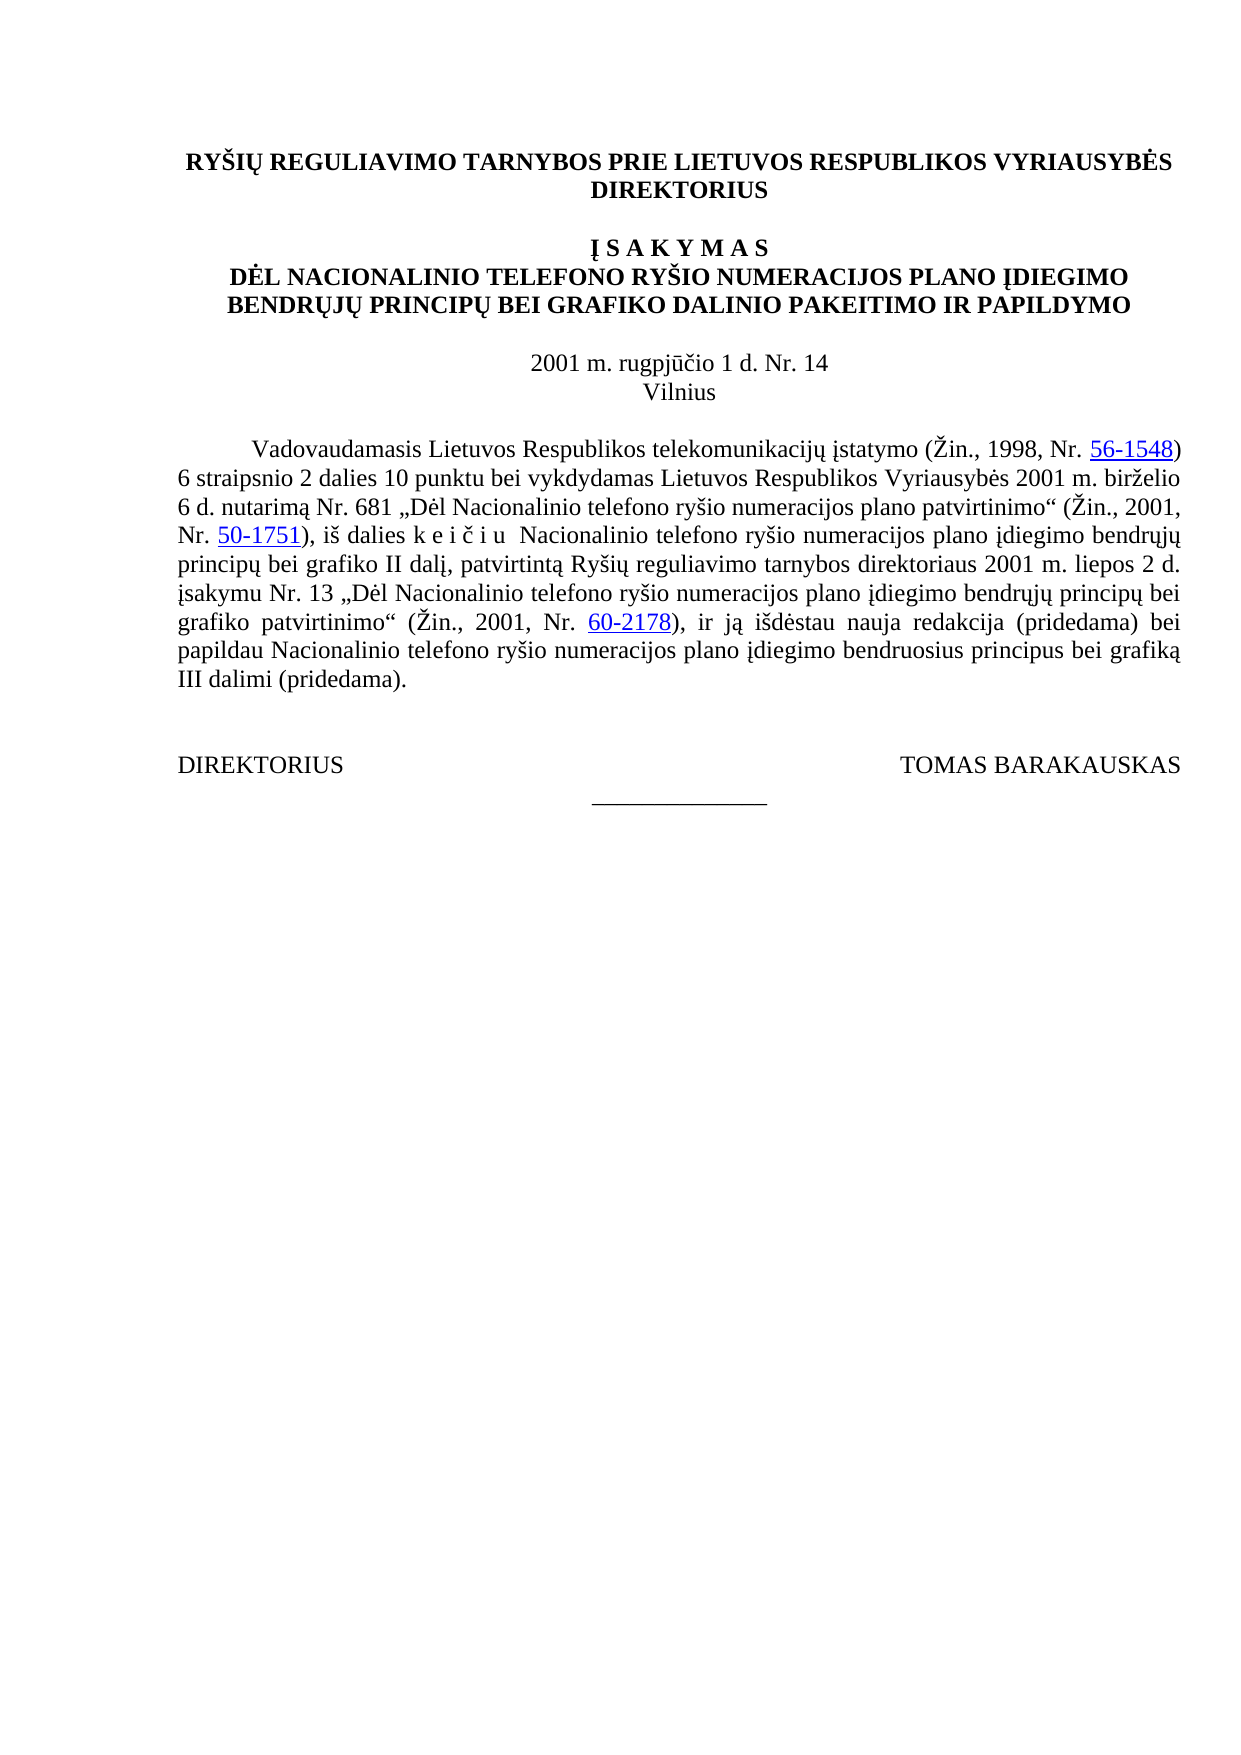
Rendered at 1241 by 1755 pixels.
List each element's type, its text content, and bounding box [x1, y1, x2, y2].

text DĖL NACIONALINIO TELEFONO RYŠIO NUMERACIJOS PLANO ĮDIEGIMO BENDRŲJŲ PRINCIPŲ BEI GRAFIKO DALINIO PAKEITIMO IR PAPILDYMO [177, 262, 1181, 319]
text Direktorius Tomas Barakauskas [177, 751, 1181, 779]
text Vadovaudamasis Lietuvos Respublikos telekomunikacijų įstatymo (Žin., 1998, Nr. 56-1548) 6 straipsnio 2 dalies 10 punktu bei vykdydamas Lietuvos Respublikos Vyriausybės 2001 m. birželio 6 d. nutarimą Nr. 681 „Dėl Nacionalinio telefono ryšio numeracijos plano patvirtinimo“ (Žin., 2001, Nr. 50-1751), iš dalies keičiu Nacionalinio telefono ryšio numeracijos plano įdiegimo bendrųjų principų bei grafiko II dalį, patvirtintą Ryšių reguliavimo tarnybos direktoriaus 2001 m. liepos 2 d. įsakymu Nr. 13 „Dėl Nacionalinio telefono ryšio numeracijos plano įdiegimo bendrųjų principų bei grafiko patvirtinimo“ (Žin., 2001, Nr. 60-2178), ir ją išdėstau nauja redakcija (pridedama) bei papildau Nacionalinio telefono ryšio numeracijos plano įdiegimo bendruosius principus bei grafiką III dalimi (pridedama). [177, 434, 1181, 693]
text ______________ [177, 779, 1181, 808]
text Vilnius [177, 377, 1181, 406]
text 2001 m. rugpjūčio 1 d. Nr. 14 [177, 348, 1181, 377]
text RYŠIŲ REGULIAVIMO TARNYBOS PRIE LIETUVOS RESPUBLIKOS VYRIAUSYBĖS DIREKTORIUS [177, 147, 1181, 204]
text Į S A K Y M A S [177, 233, 1181, 262]
